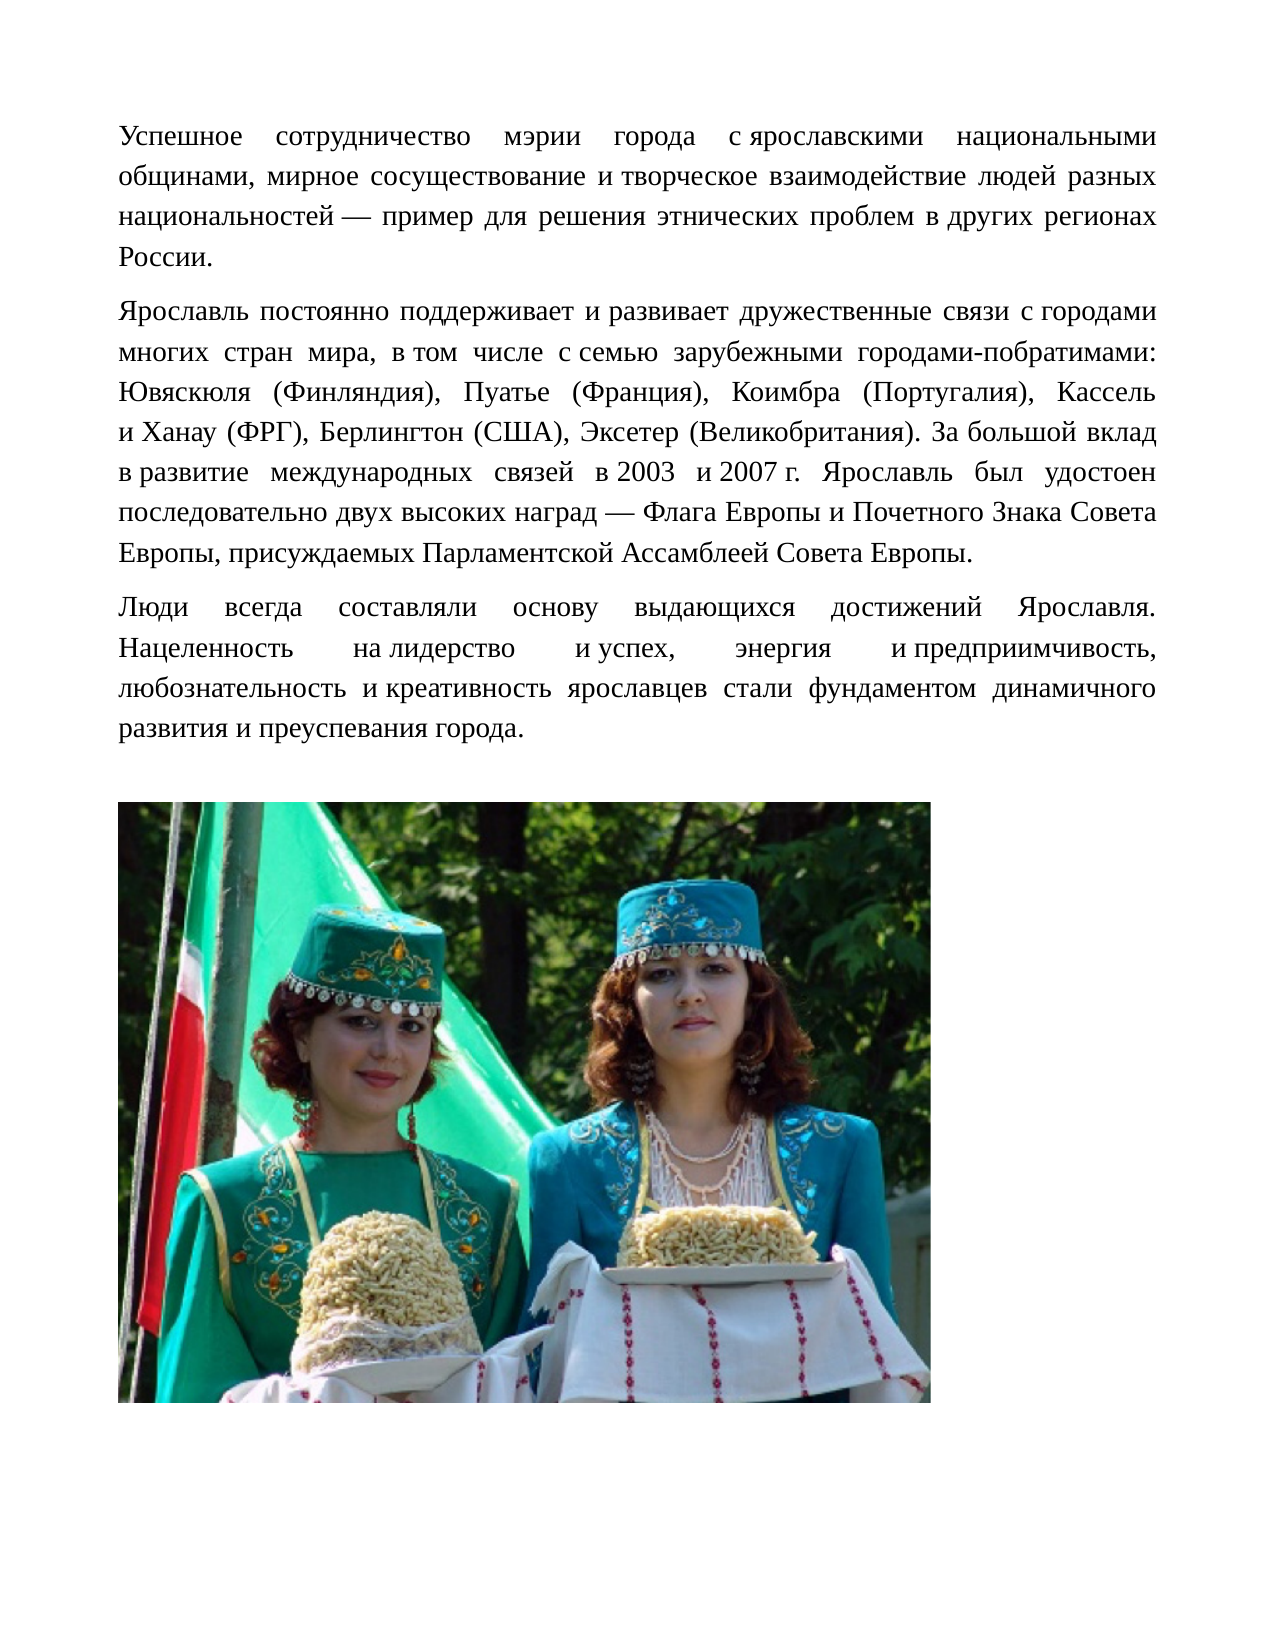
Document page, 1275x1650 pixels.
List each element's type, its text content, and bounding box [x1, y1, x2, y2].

text Успешное сотрудничество мэрии города с ярославскими национальными общинами, мирное сосуществование и творческое взаимодействие людей разных национальностей — пример для решения этнических проблем в других регионах России. [118, 118, 1157, 272]
picture [118, 802, 931, 1403]
text Люди всегда составляли основу выдающихся достижений Ярославля. Нацеленность на лидерство и успех, энергия и предприимчивость, любознательность и креативность ярославцев стали фундаментом динамичного развития и преуспевания города. [118, 589, 1157, 744]
text Ярославль постоянно поддерживает и развивает дружественные связи с городами многих стран мира, в том числе с семью зарубежными городами-побратимами: Ювяскюля (Финляндия), Пуатье (Франция), Коимбра (Португалия), Кассель и Ханау (ФРГ), Берлингтон (США), Эксетер (Великобритания). За большой вклад в развитие международных связей в 2003 и 2007 г. Ярославль был удостоен последовательно двух высоких наград — Флага Европы и Почетного Знака Совета Европы, присуждаемых Парламентской Ассамблеей Совета Европы. [118, 293, 1157, 568]
